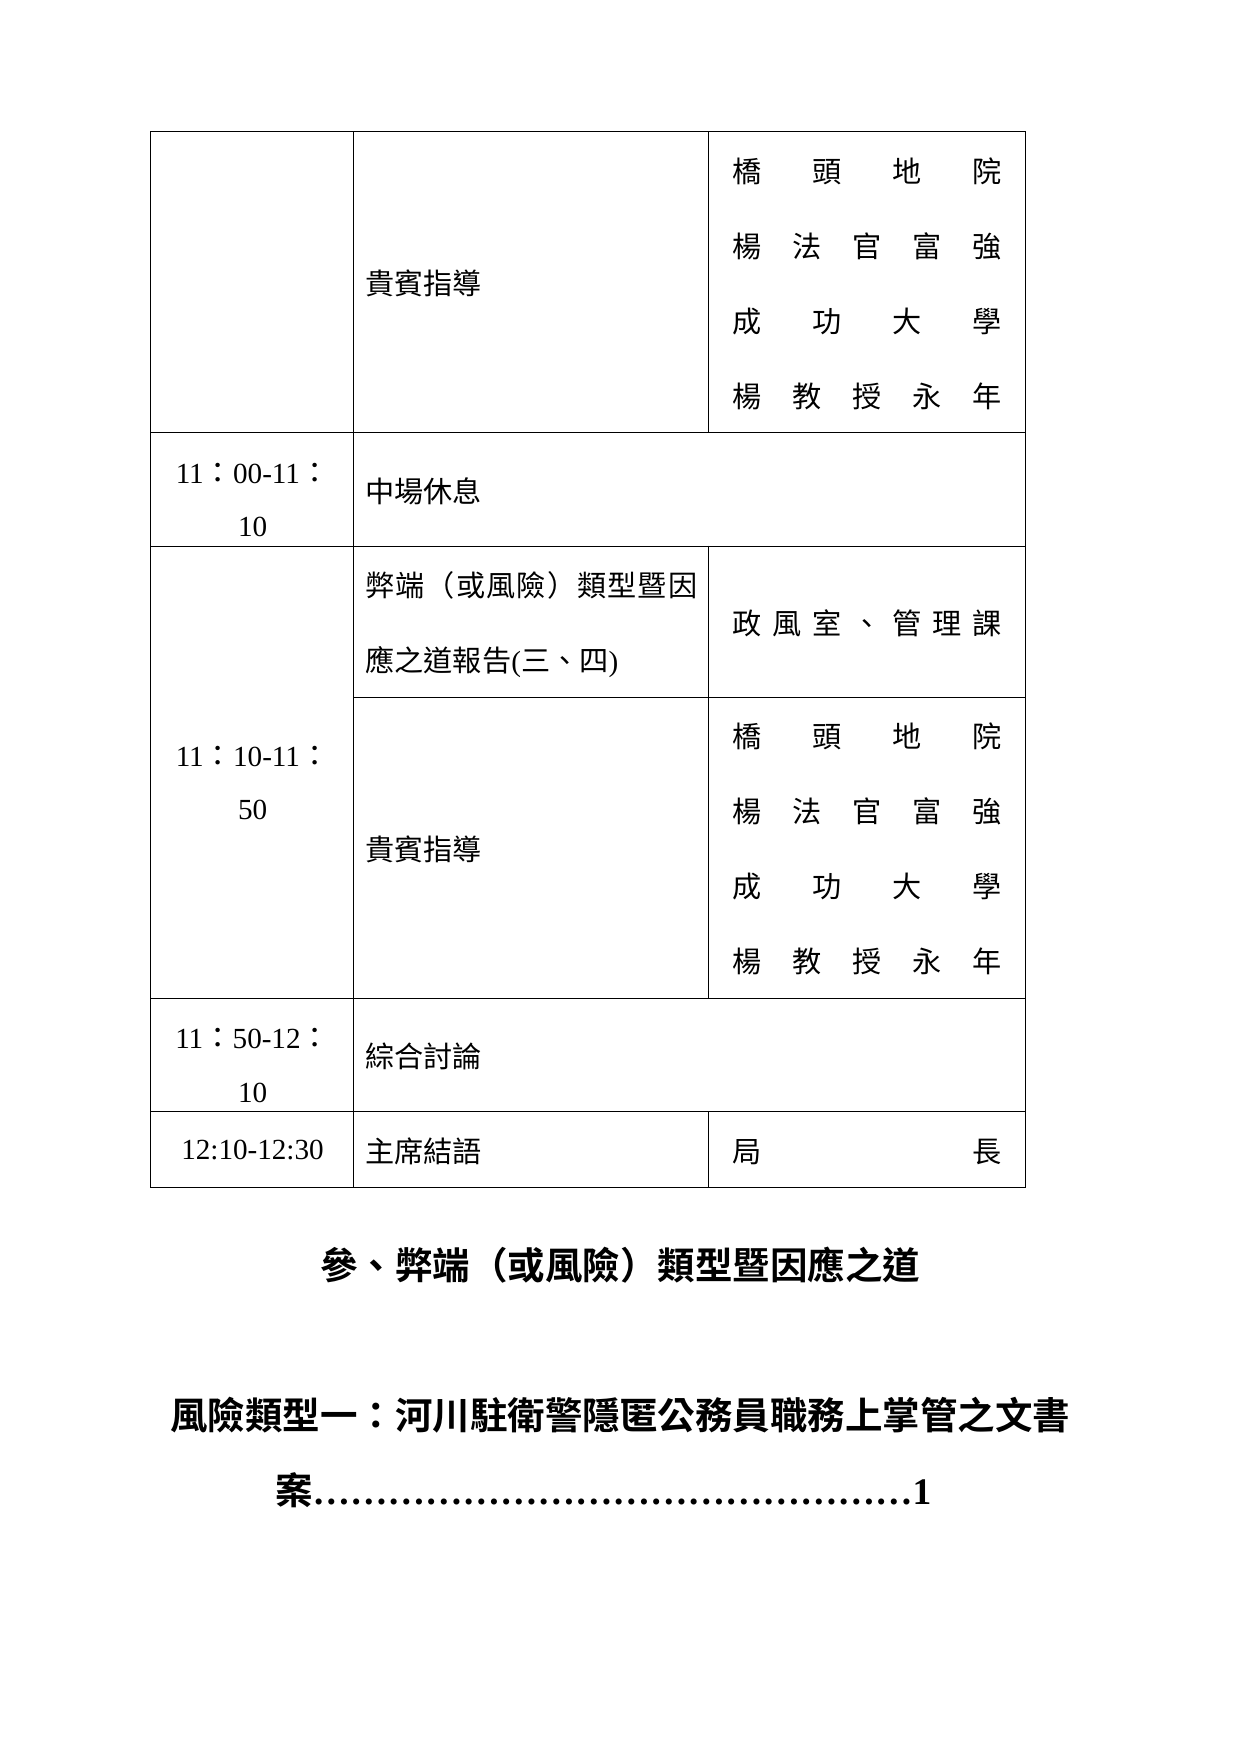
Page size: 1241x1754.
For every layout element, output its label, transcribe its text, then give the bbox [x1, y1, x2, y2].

table_cell 政風室、管理課 [709, 547, 1025, 697]
table_cell 綜合討論 [354, 999, 1025, 1111]
table_cell 貴賓指導 [354, 698, 708, 998]
text 風險類型一：河川駐衛警隱匿公務員職務上掌管之文書 [162, 1376, 1078, 1451]
text 案…………………………………………1 [162, 1451, 1078, 1526]
table_cell 橋頭地院 楊法官富強 成功大學 楊教授永年 [709, 132, 1025, 432]
table_cell 局長 [709, 1112, 1025, 1187]
table_cell [151, 132, 353, 432]
table_cell 11：00-11：10 [151, 433, 353, 546]
table_cell 主席結語 [354, 1112, 708, 1187]
text 參、弊端（或風險）類型暨因應之道 [162, 1226, 1078, 1301]
table_cell 弊端（或風險）類型暨因應之道報告(三、四) [354, 547, 708, 697]
table_cell 橋頭地院 楊法官富強 成功大學 楊教授永年 [709, 698, 1025, 998]
table_cell 11：10-11：50 [151, 547, 353, 998]
table_cell 12:10-12:30 [151, 1112, 353, 1187]
table_cell 中場休息 [354, 433, 1025, 546]
table_cell 11：50-12：10 [151, 999, 353, 1111]
table_cell 貴賓指導 [354, 132, 708, 432]
